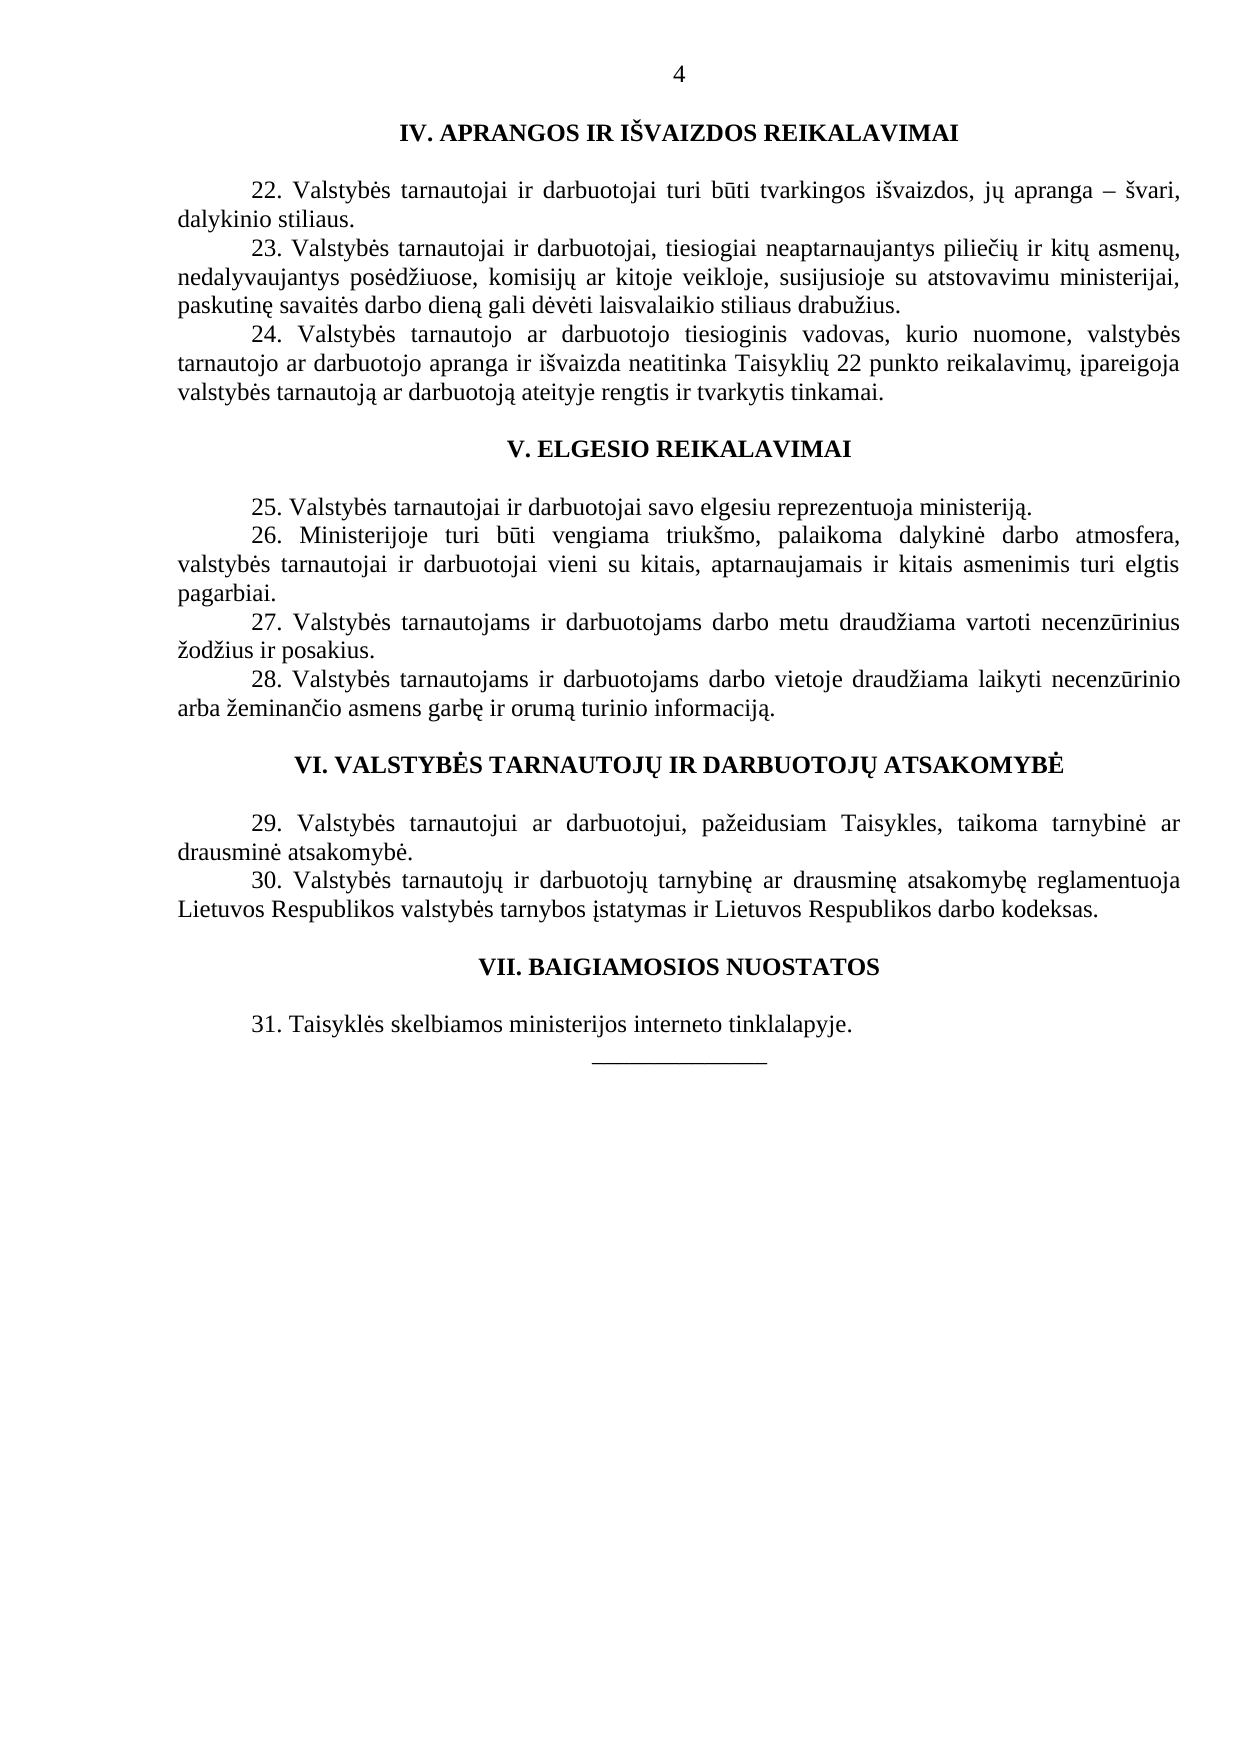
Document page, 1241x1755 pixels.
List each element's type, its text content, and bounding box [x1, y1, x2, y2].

text 22. Valstybės tarnautojai ir darbuotojai turi būti tvarkingos išvaizdos, jų apranga – švari, dalykinio stiliaus. [177, 176, 1181, 233]
text 23. Valstybės tarnautojai ir darbuotojai, tiesiogiai neaptarnaujantys piliečių ir kitų asmenų, nedalyvaujantys posėdžiuose, komisijų ar kitoje veikloje, susijusioje su atstovavimu ministerijai, paskutinę savaitės darbo dieną gali dėvėti laisvalaikio stiliaus drabužius. [177, 233, 1181, 319]
text ______________ [177, 1038, 1181, 1067]
text IV. APRANGOS IR IŠVAIZDOS REIKALAVIMAI [177, 118, 1181, 147]
text 27. Valstybės tarnautojams ir darbuotojams darbo metu draudžiama vartoti necenzūrinius žodžius ir posakius. [177, 607, 1181, 664]
text 26. Ministerijoje turi būti vengiama triukšmo, palaikoma dalykinė darbo atmosfera, valstybės tarnautojai ir darbuotojai vieni su kitais, aptarnaujamais ir kitais asmenimis turi elgtis pagarbiai. [177, 521, 1181, 607]
text 31. Taisyklės skelbiamos ministerijos interneto tinklalapyje. [177, 1009, 1181, 1038]
text VII. BAIGIAMOSIOS NUOSTATOS [177, 952, 1181, 981]
text V. ELGESIO REIKALAVIMAI [177, 434, 1181, 463]
text 25. Valstybės tarnautojai ir darbuotojai savo elgesiu reprezentuoja ministeriją. [177, 492, 1181, 521]
text 30. Valstybės tarnautojų ir darbuotojų tarnybinę ar drausminę atsakomybę reglamentuoja Lietuvos Respublikos valstybės tarnybos įstatymas ir Lietuvos Respublikos darbo kodeksas. [177, 866, 1181, 923]
text VI. VALSTYBĖS TARNAUTOJŲ IR DARBUOTOJŲ ATSAKOMYBĖ [177, 751, 1181, 779]
text 29. Valstybės tarnautojui ar darbuotojui, pažeidusiam Taisykles, taikoma tarnybinė ar drausminė atsakomybė. [177, 808, 1181, 866]
text 28. Valstybės tarnautojams ir darbuotojams darbo vietoje draudžiama laikyti necenzūrinio arba žeminančio asmens garbę ir orumą turinio informaciją. [177, 664, 1181, 722]
text 24. Valstybės tarnautojo ar darbuotojo tiesioginis vadovas, kurio nuomone, valstybės tarnautojo ar darbuotojo apranga ir išvaizda neatitinka Taisyklių 22 punkto reikalavimų, įpareigoja valstybės tarnautoją ar darbuotoją ateityje rengtis ir tvarkytis tinkamai. [177, 319, 1181, 406]
